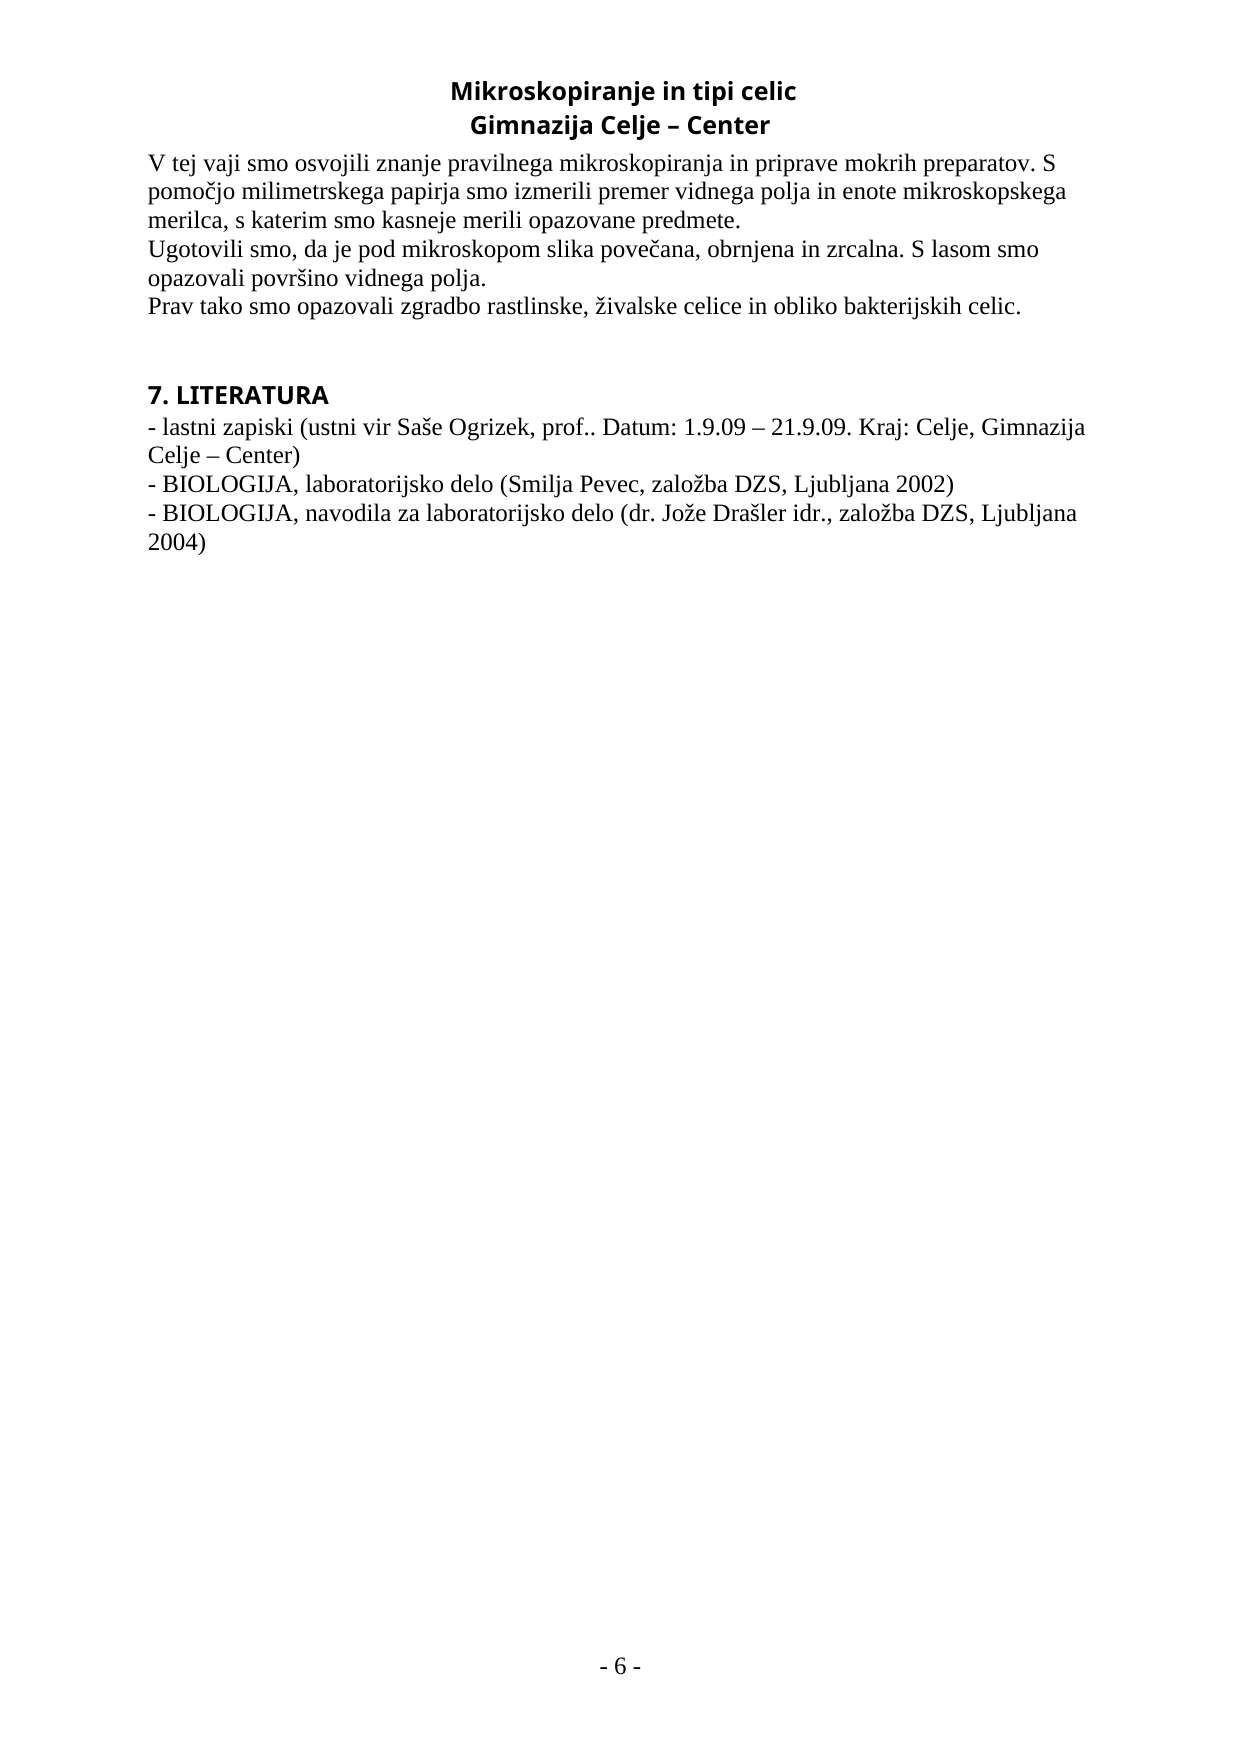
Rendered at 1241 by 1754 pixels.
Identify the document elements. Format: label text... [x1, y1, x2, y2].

text - BIOLOGIJA, navodila za laboratorijsko delo (dr. Jože Drašler idr., založba DZS, Ljubljana 2004) [148, 498, 1093, 555]
text Prav tako smo opazovali zgradbo rastlinske, živalske celice in obliko bakterijskih celic. [148, 291, 1093, 320]
text - lastni zapiski (ustni vir Saše Ogrizek, prof.. Datum: 1.9.09 – 21.9.09. Kraj: Celje, Gimnazija Celje – Center) [148, 412, 1093, 469]
text - BIOLOGIJA, laboratorijsko delo (Smilja Pevec, založba DZS, Ljubljana 2002) [148, 469, 1093, 498]
text V tej vaji smo osvojili znanje pravilnega mikroskopiranja in priprave mokrih preparatov. S pomočjo milimetrskega papirja smo izmerili premer vidnega polja in enote mikroskopskega merilca, s katerim smo kasneje merili opazovane predmete. [148, 148, 1093, 234]
text 7. LITERATURA [148, 378, 1093, 412]
text Ugotovili smo, da je pod mikroskopom slika povečana, obrnjena in zrcalna. S lasom smo opazovali površino vidnega polja. [148, 234, 1093, 291]
